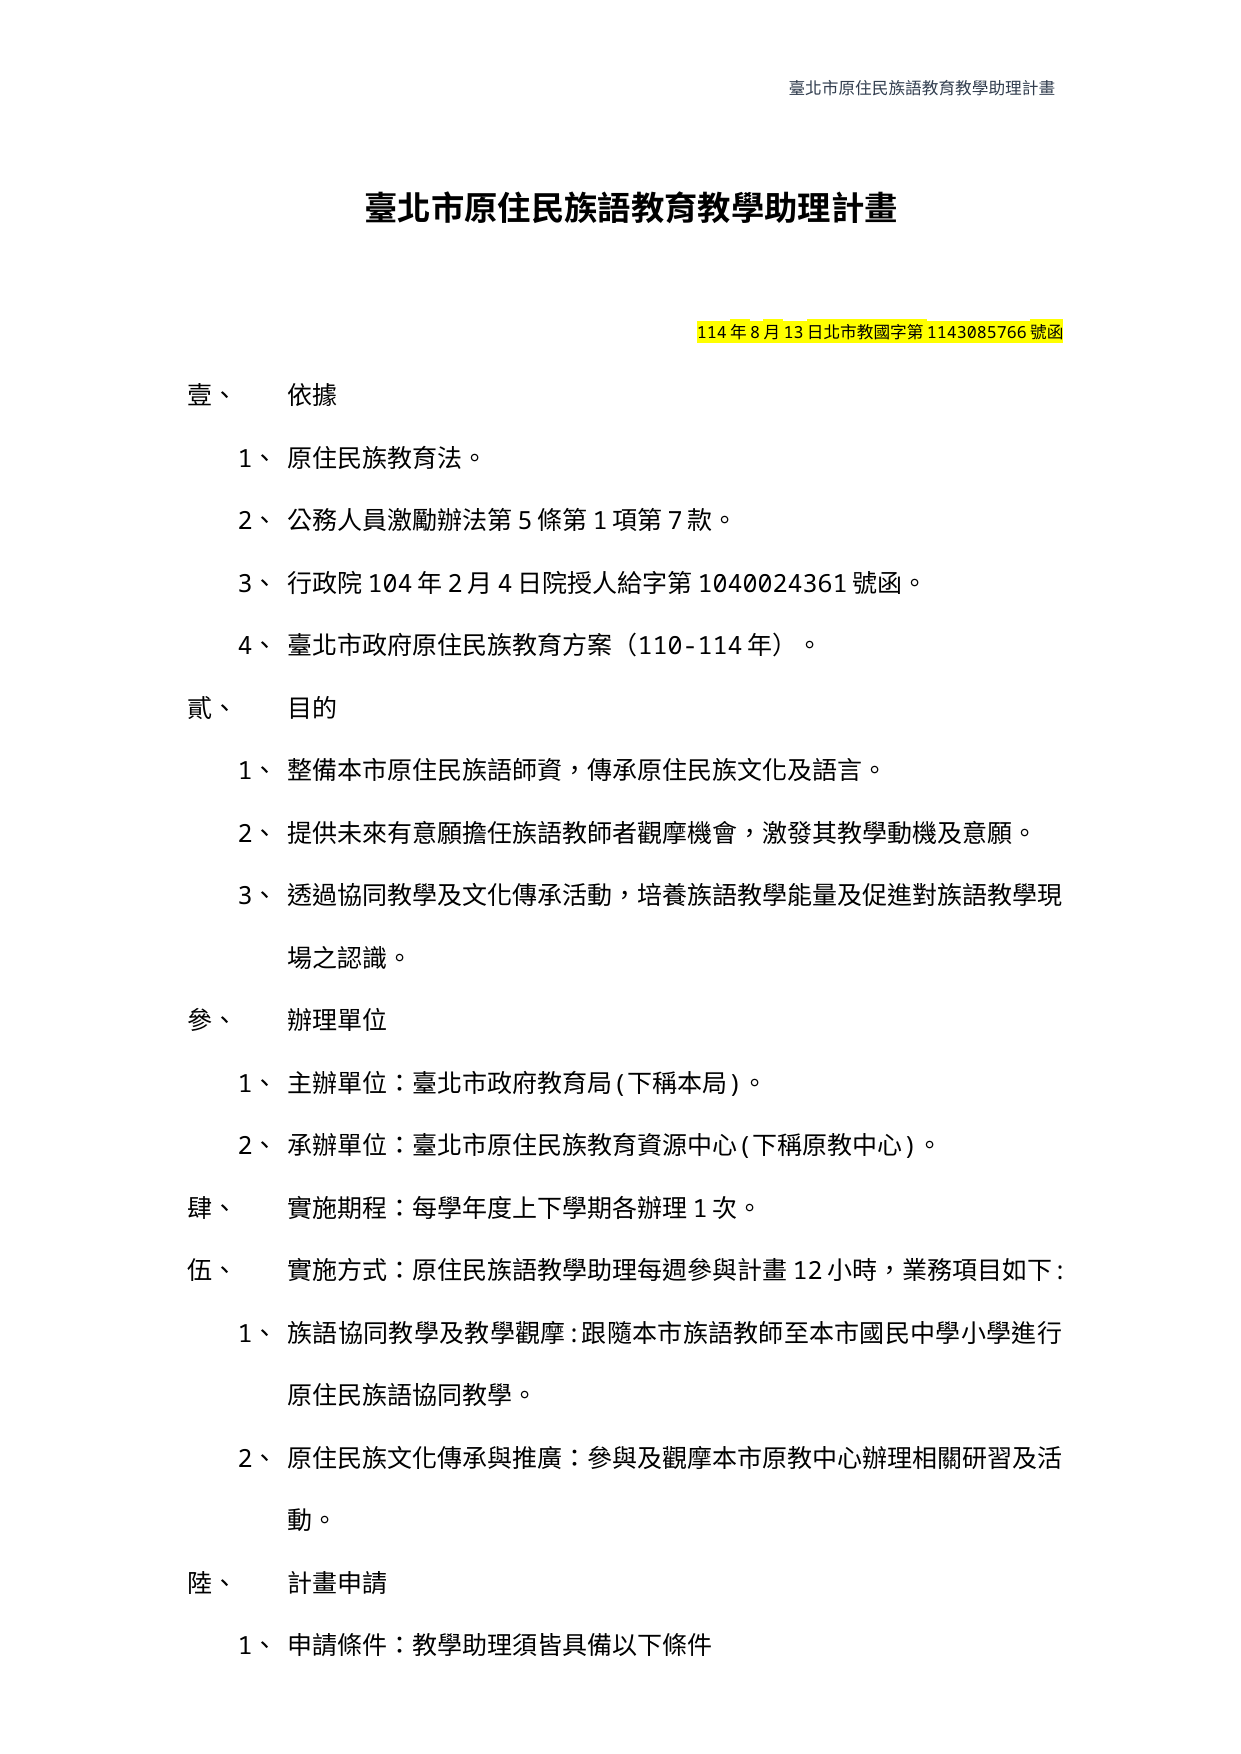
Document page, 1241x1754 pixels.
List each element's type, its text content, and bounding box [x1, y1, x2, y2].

list 主辦單位：臺北市政府教育局(下稱本局)。 [237, 1039, 1063, 1102]
list 臺北市政府原住民族教育方案（110-114年）。 [237, 602, 1063, 664]
list 申請條件：教學助理須皆具備以下條件 [237, 1602, 1063, 1664]
list 計畫申請 [187, 1539, 1063, 1602]
list 實施期程：每學年度上下學期各辦理1次。 [187, 1164, 1063, 1227]
list 公務人員激勵辦法第5條第1項第7款。 [237, 477, 1063, 539]
text 114年8月13日北市教國字第1143085766號函 [187, 289, 1063, 352]
list 目的 [187, 664, 1063, 727]
list 承辦單位：臺北市原住民族教育資源中心(下稱原教中心)。 [237, 1102, 1063, 1164]
list 透過協同教學及文化傳承活動，培養族語教學能量及促進對族語教學現場之認識。 [237, 852, 1063, 977]
text 臺北市原住民族語教育教學助理計畫 [158, 164, 1084, 227]
list 原住民族教育法。 [237, 414, 1063, 477]
list 行政院104年2月4日院授人給字第1040024361號函。 [237, 539, 1063, 602]
list 依據 [187, 352, 1063, 414]
list 實施方式：原住民族語教學助理每週參與計畫12小時，業務項目如下: [187, 1227, 1063, 1289]
list 原住民族文化傳承與推廣：參與及觀摩本市原教中心辦理相關研習及活動。 [237, 1414, 1063, 1539]
list 提供未來有意願擔任族語教師者觀摩機會，激發其教學動機及意願。 [237, 789, 1063, 852]
list 族語協同教學及教學觀摩:跟隨本市族語教師至本市國民中學小學進行原住民族語協同教學。 [237, 1289, 1063, 1414]
list 辦理單位 [187, 977, 1063, 1039]
list 整備本市原住民族語師資，傳承原住民族文化及語言。 [237, 727, 1063, 789]
